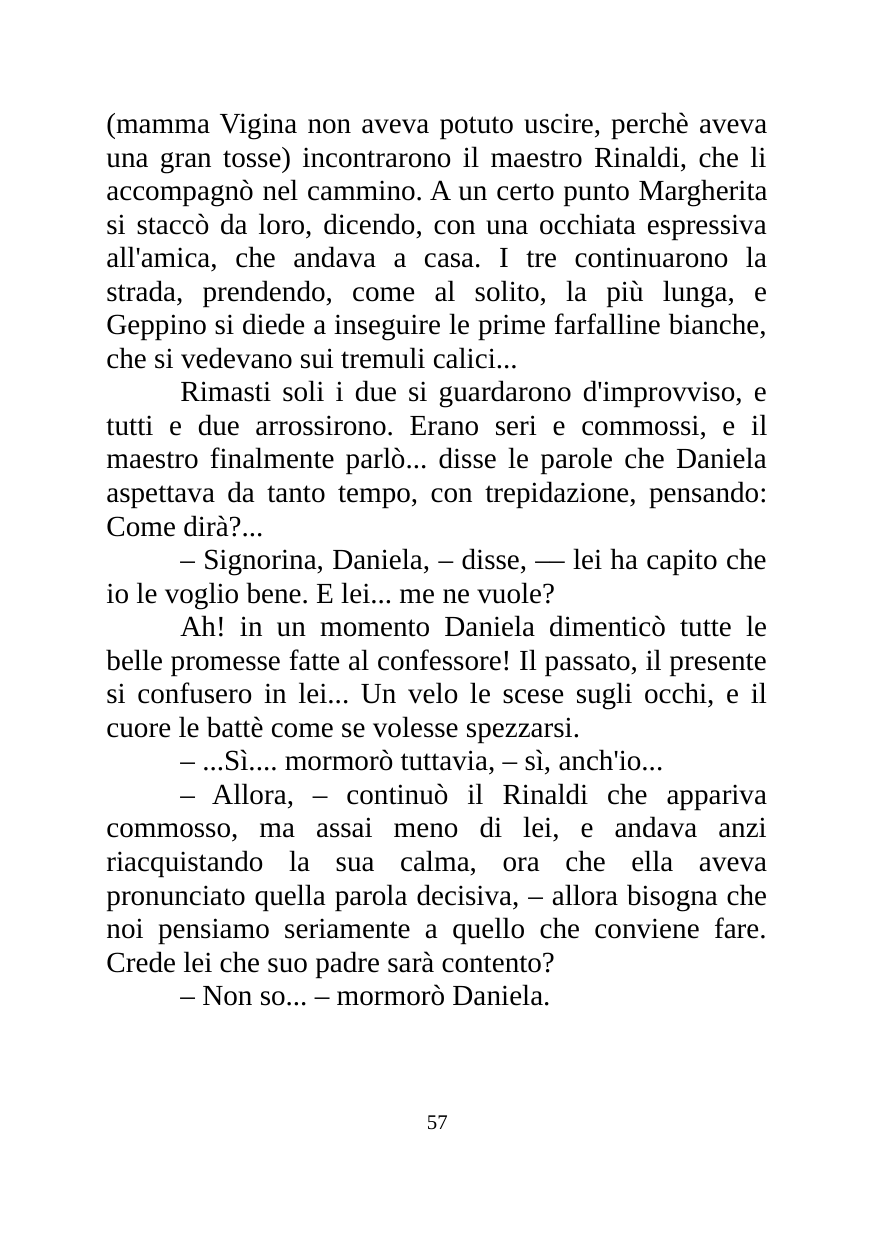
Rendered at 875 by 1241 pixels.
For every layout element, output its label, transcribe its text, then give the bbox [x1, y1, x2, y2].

text – Signorina, Daniela, – disse, –– lei ha capito che io le voglio bene. E lei... me ne vuole? [106, 542, 768, 609]
text Ah! in un momento Daniela dimenticò tutte le belle promesse fatte al confessore! Il passato, il presente si confusero in lei... Un velo le scese sugli occhi, e il cuore le battè come se volesse spezzarsi. [106, 609, 768, 743]
text – Allora, – continuò il Rinaldi che appariva commosso, ma assai meno di lei, e andava anzi riacquistando la sua calma, ora che ella aveva pronunciato quella parola decisiva, – allora bisogna che noi pensiamo seriamente a quello che conviene fare. Crede lei che suo padre sarà contento? [106, 777, 768, 978]
text (mamma Vigina non aveva potuto uscire, perchè aveva una gran tosse) incontrarono il maestro Rinaldi, che li accompagnò nel cammino. A un certo punto Margherita si staccò da loro, dicendo, con una occhiata espressiva all'amica, che andava a casa. I tre continuarono la strada, prendendo, come al solito, la più lunga, e Geppino si diede a inseguire le prime farfalline bianche, che si vedevano sui tremuli calici... [106, 106, 768, 374]
text – ...Sì.... mormorò tuttavia, – sì, anch'io... [106, 743, 768, 777]
text – Non so... – mormorò Daniela. [106, 978, 768, 1012]
text Rimasti soli i due si guardarono d'improvviso, e tutti e due arrossirono. Erano seri e commossi, e il maestro finalmente parlò... disse le parole che Daniela aspettava da tanto tempo, con trepidazione, pensando: Come dirà?... [106, 374, 768, 542]
